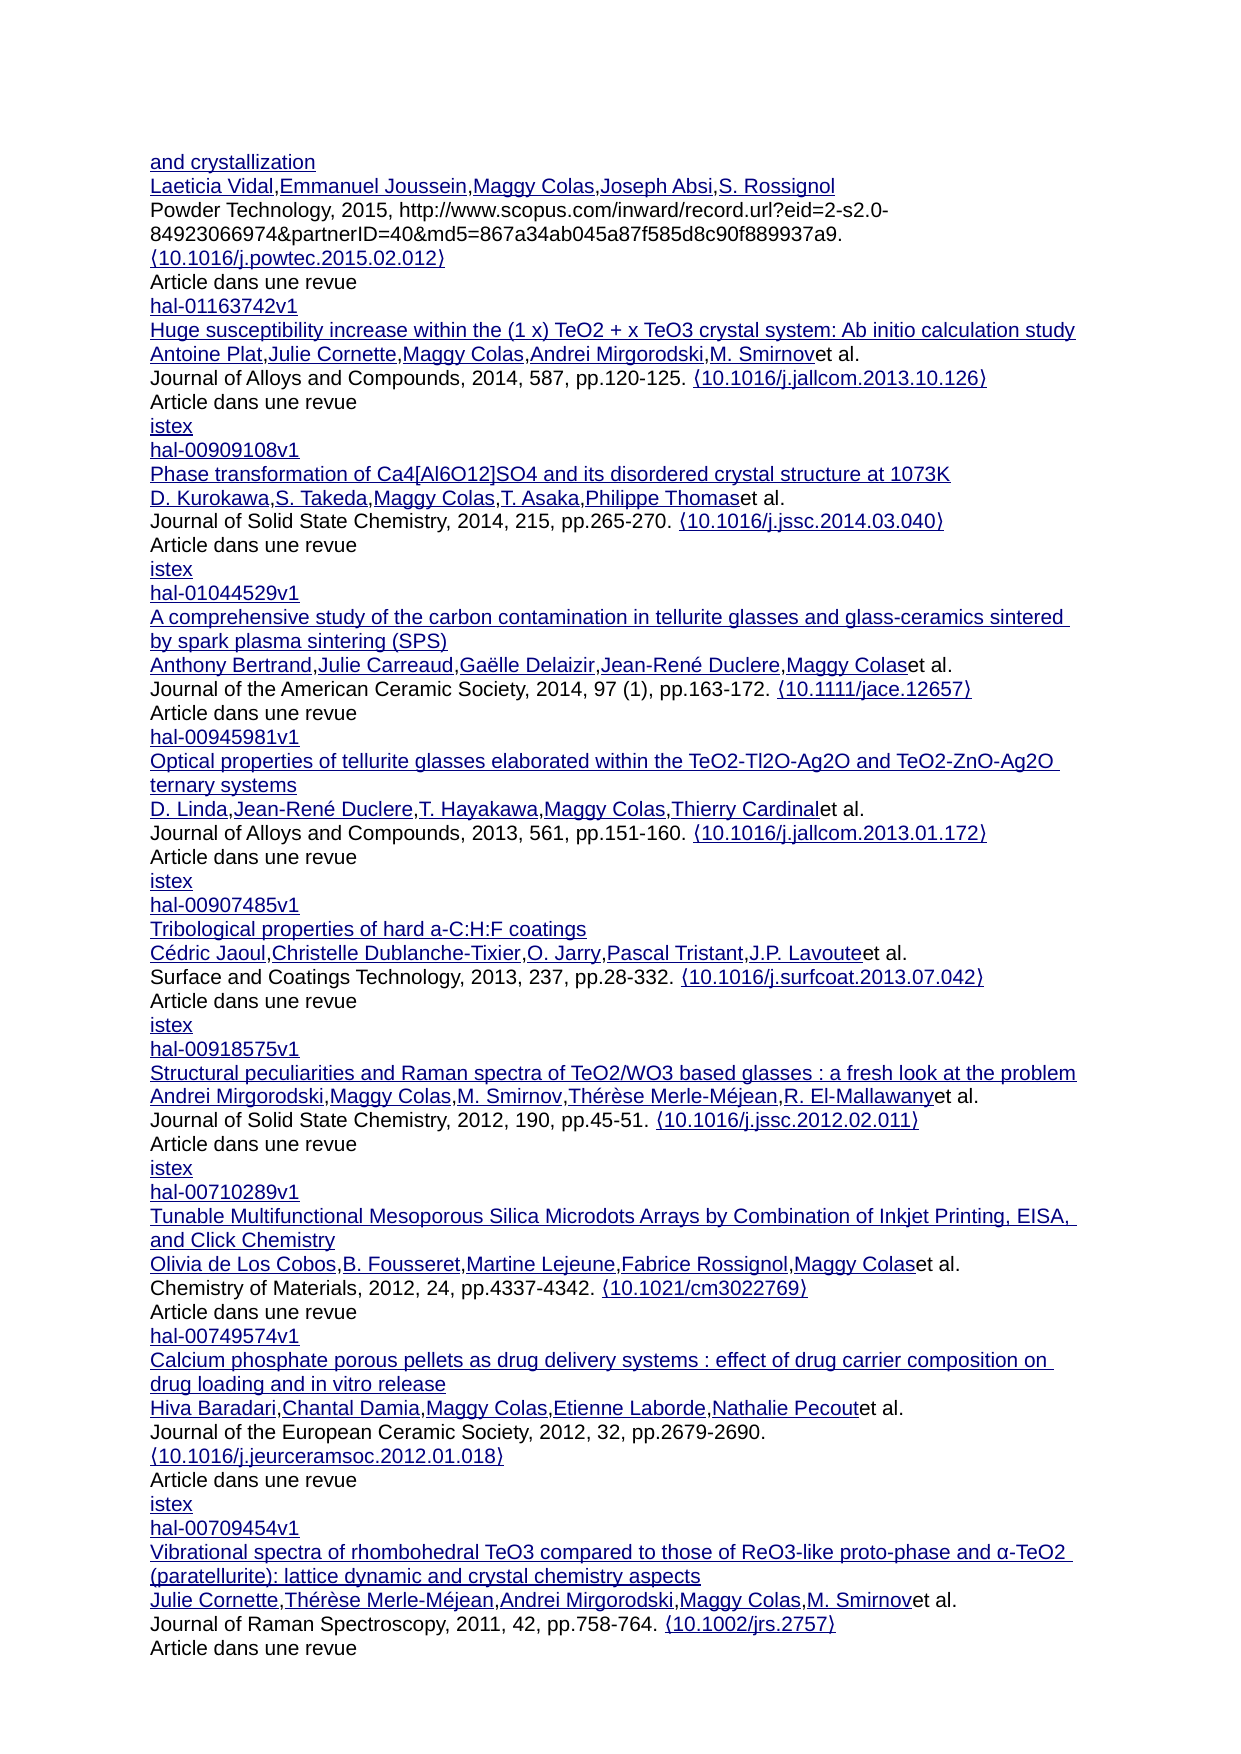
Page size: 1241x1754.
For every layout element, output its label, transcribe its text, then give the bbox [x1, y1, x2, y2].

table_cell Phase transformation of Ca4[Al6O12]SO4 and its disordered crystal structure at 1073K D. Kurokawa,S. Takeda,Maggy Colas,T. Asaka,Philippe Thomaset al. Journal of Solid State Chemistry, 2014, 215, pp.265-270. ⟨10.1016/j.jssc.2014.03.040⟩ Article dans une revue istex hal-01044529v1 [150, 461, 1090, 605]
table_cell Tunable Multifunctional Mesoporous Silica Microdots Arrays by Combination of Inkjet Printing, EISA, and Click Chemistry Olivia de Los Cobos,B. Fousseret,Martine Lejeune,Fabrice Rossignol,Maggy Colaset al. Chemistry of Materials, 2012, 24, pp.4337-4342. ⟨10.1021/cm3022769⟩ Article dans une revue hal-00749574v1 [150, 1204, 1090, 1348]
table_cell Optical properties of tellurite glasses elaborated within the TeO2-Tl2O-Ag2O and TeO2-ZnO-Ag2O ternary systems D. Linda,Jean-René Duclere,T. Hayakawa,Maggy Colas,Thierry Cardinalet al. Journal of Alloys and Compounds, 2013, 561, pp.151-160. ⟨10.1016/j.jallcom.2013.01.172⟩ Article dans une revue istex hal-00907485v1 [150, 749, 1090, 917]
table_cell Vibrational spectra of rhombohedral TeO3 compared to those of ReO3-like proto-phase and α-TeO2 (paratellurite): lattice dynamic and crystal chemistry aspects Julie Cornette,Thérèse Merle-Méjean,Andrei Mirgorodski,Maggy Colas,M. Smirnovet al. Journal of Raman Spectroscopy, 2011, 42, pp.758-764. ⟨10.1002/jrs.2757⟩ Article dans une revue [150, 1540, 1090, 1659]
table_cell and crystallization Laeticia Vidal,Emmanuel Joussein,Maggy Colas,Joseph Absi,S. Rossignol Powder Technology, 2015, http://www.scopus.com/inward/record.url?eid=2-s2.0-84923066974&partnerID=40&md5=867a34ab045a87f585d8c90f889937a9. ⟨10.1016/j.powtec.2015.02.012⟩ Article dans une revue hal-01163742v1 [150, 150, 1090, 318]
table_cell Structural peculiarities and Raman spectra of TeO2/WO3 based glasses : a fresh look at the problem Andrei Mirgorodski,Maggy Colas,M. Smirnov,Thérèse Merle-Méjean,R. El-Mallawanyet al. Journal of Solid State Chemistry, 2012, 190, pp.45-51. ⟨10.1016/j.jssc.2012.02.011⟩ Article dans une revue istex hal-00710289v1 [150, 1060, 1090, 1204]
table_cell Huge susceptibility increase within the (1 x) TeO2 + x TeO3 crystal system: Ab initio calculation study Antoine Plat,Julie Cornette,Maggy Colas,Andrei Mirgorodski,M. Smirnovet al. Journal of Alloys and Compounds, 2014, 587, pp.120-125. ⟨10.1016/j.jallcom.2013.10.126⟩ Article dans une revue istex hal-00909108v1 [150, 318, 1090, 461]
table_cell Calcium phosphate porous pellets as drug delivery systems : effect of drug carrier composition on drug loading and in vitro release Hiva Baradari,Chantal Damia,Maggy Colas,Etienne Laborde,Nathalie Pecoutet al. Journal of the European Ceramic Society, 2012, 32, pp.2679-2690. ⟨10.1016/j.jeurceramsoc.2012.01.018⟩ Article dans une revue istex hal-00709454v1 [150, 1348, 1090, 1539]
table_cell A comprehensive study of the carbon contamination in tellurite glasses and glass-ceramics sintered by spark plasma sintering (SPS) Anthony Bertrand,Julie Carreaud,Gaëlle Delaizir,Jean-René Duclere,Maggy Colaset al. Journal of the American Ceramic Society, 2014, 97 (1), pp.163-172. ⟨10.1111/jace.12657⟩ Article dans une revue hal-00945981v1 [150, 605, 1090, 749]
table_cell Tribological properties of hard a-C:H:F coatings Cédric Jaoul,Christelle Dublanche-Tixier,O. Jarry,Pascal Tristant,J.P. Lavouteet al. Surface and Coatings Technology, 2013, 237, pp.28-332. ⟨10.1016/j.surfcoat.2013.07.042⟩ Article dans une revue istex hal-00918575v1 [150, 917, 1090, 1060]
